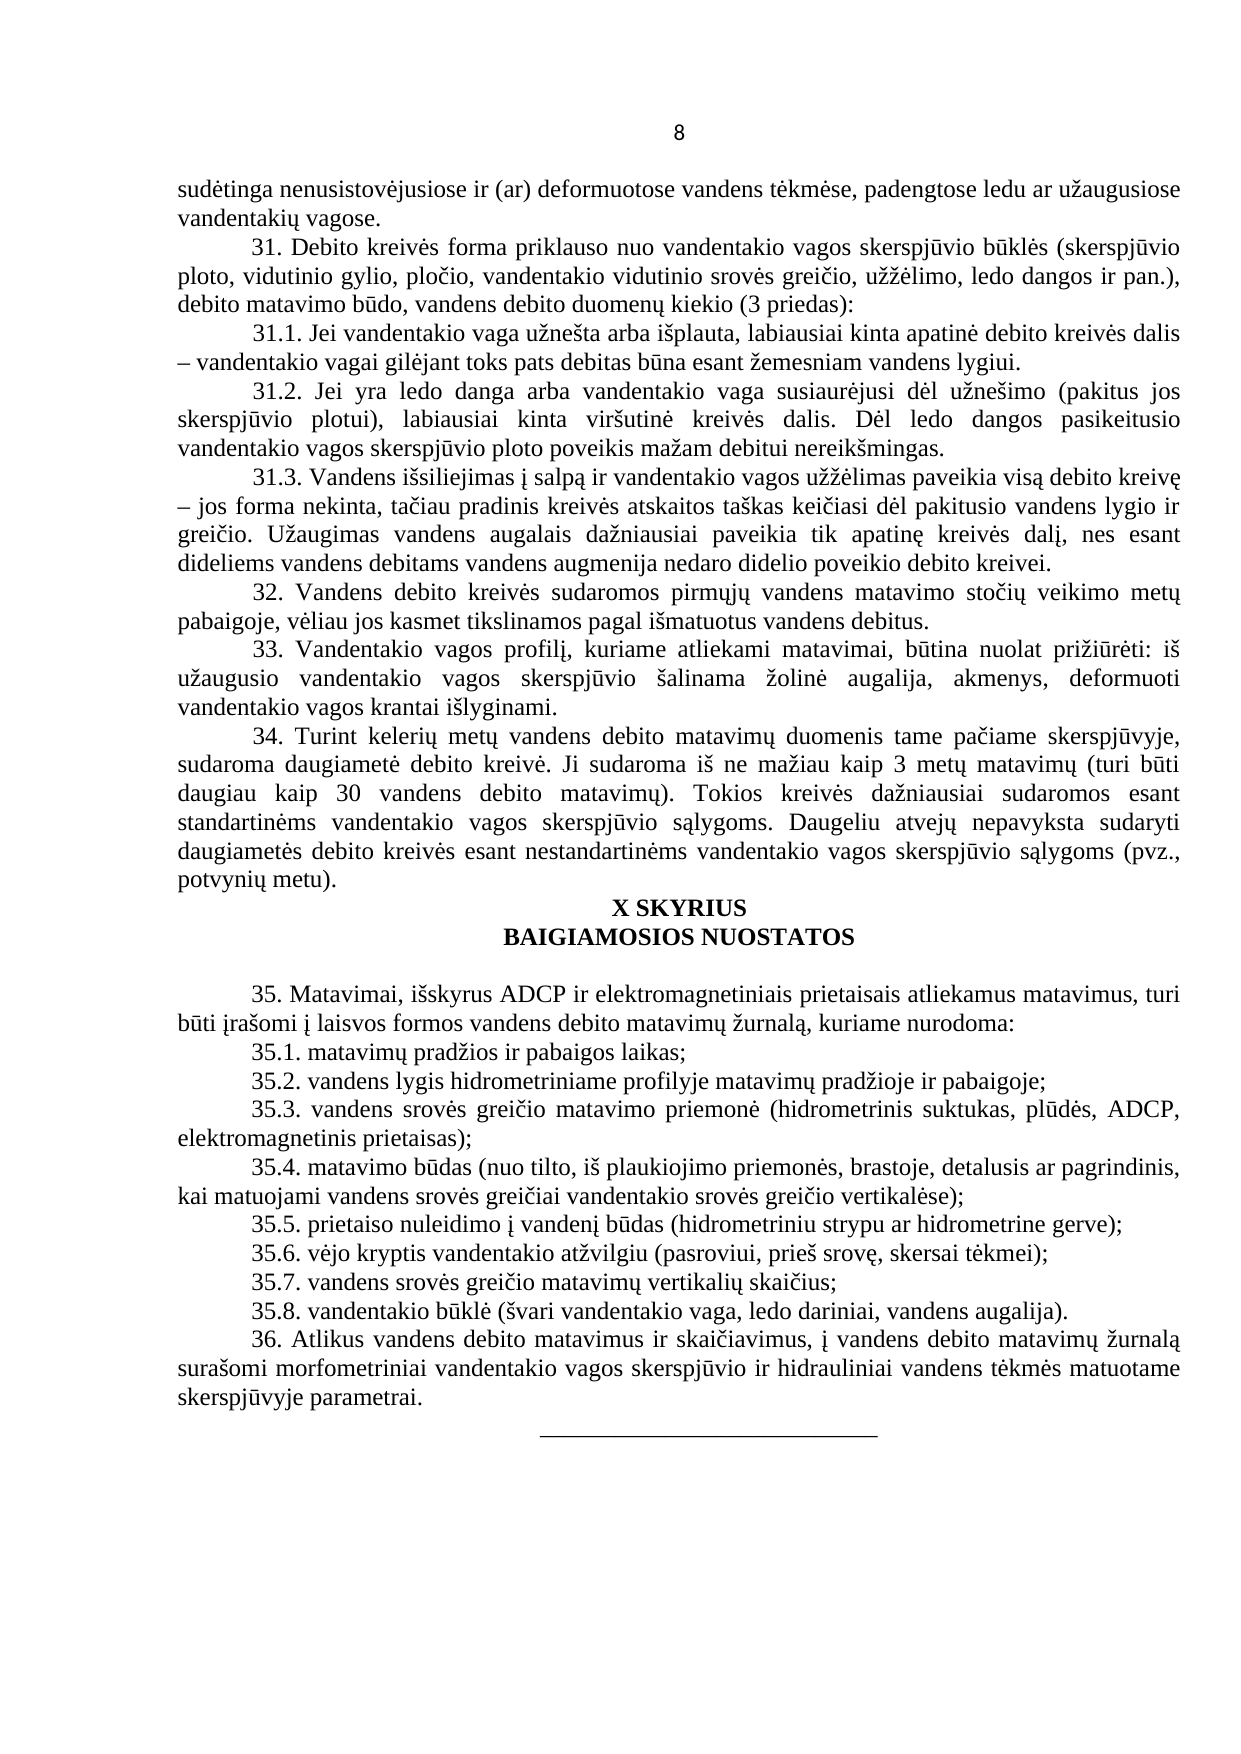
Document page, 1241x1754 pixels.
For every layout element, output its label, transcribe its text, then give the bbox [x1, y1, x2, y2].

text 31.1. Jei vandentakio vaga užnešta arba išplauta, labiausiai kinta apatinė debito kreivės dalis – vandentakio vagai gilėjant toks pats debitas būna esant žemesniam vandens lygiui. [177, 318, 1181, 376]
text 35. Matavimai, išskyrus ADCP ir elektromagnetiniais prietaisais atliekamus matavimus, turi būti įrašomi į laisvos formos vandens debito matavimų žurnalą, kuriame nurodoma: [177, 979, 1181, 1037]
text X SKYRIUS [177, 893, 1181, 922]
text sudėtinga nenusistovėjusiose ir (ar) deformuotose vandens tėkmėse, padengtose ledu ar užaugusiose vandentakių vagose. [177, 174, 1181, 232]
text 36. Atlikus vandens debito matavimus ir skaičiavimus, į vandens debito matavimų žurnalą surašomi morfometriniai vandentakio vagos skerspjūvio ir hidrauliniai vandens tėkmės matuotame skerspjūvyje parametrai. [177, 1324, 1181, 1411]
text 31.3. Vandens išsiliejimas į salpą ir vandentakio vagos užžėlimas paveikia visą debito kreivę – jos forma nekinta, tačiau pradinis kreivės atskaitos taškas keičiasi dėl pakitusio vandens lygio ir greičio. Užaugimas vandens augalais dažniausiai paveikia tik apatinę kreivės dalį, nes esant dideliems vandens debitams vandens augmenija nedaro didelio poveikio debito kreivei. [177, 462, 1181, 577]
text ___________________________ [177, 1411, 1181, 1439]
text 33. Vandentakio vagos profilį, kuriame atliekami matavimai, būtina nuolat prižiūrėti: iš užaugusio vandentakio vagos skerspjūvio šalinama žolinė augalija, akmenys, deformuoti vandentakio vagos krantai išlyginami. [177, 634, 1181, 721]
text 31. Debito kreivės forma priklauso nuo vandentakio vagos skerspjūvio būklės (skerspjūvio ploto, vidutinio gylio, pločio, vandentakio vidutinio srovės greičio, užžėlimo, ledo dangos ir pan.), debito matavimo būdo, vandens debito duomenų kiekio (3 priedas): [177, 232, 1181, 318]
text 35.8. vandentakio būklė (švari vandentakio vaga, ledo dariniai, vandens augalija). [177, 1296, 1181, 1324]
text 34. Turint kelerių metų vandens debito matavimų duomenis tame pačiame skerspjūvyje, sudaroma daugiametė debito kreivė. Ji sudaroma iš ne mažiau kaip 3 metų matavimų (turi būti daugiau kaip 30 vandens debito matavimų). Tokios kreivės dažniausiai sudaromos esant standartinėms vandentakio vagos skerspjūvio sąlygoms. Daugeliu atvejų nepavyksta sudaryti daugiametės debito kreivės esant nestandartinėms vandentakio vagos skerspjūvio sąlygoms (pvz., potvynių metu). [177, 721, 1181, 893]
text 35.5. prietaiso nuleidimo į vandenį būdas (hidrometriniu strypu ar hidrometrine gerve); [177, 1209, 1181, 1238]
text 35.6. vėjo kryptis vandentakio atžvilgiu (pasroviui, prieš srovę, skersai tėkmei); [177, 1238, 1181, 1267]
text 35.2. vandens lygis hidrometriniame profilyje matavimų pradžioje ir pabaigoje; [177, 1066, 1181, 1094]
text 32. Vandens debito kreivės sudaromos pirmųjų vandens matavimo stočių veikimo metų pabaigoje, vėliau jos kasmet tikslinamos pagal išmatuotus vandens debitus. [177, 577, 1181, 634]
text 35.3. vandens srovės greičio matavimo priemonė (hidrometrinis suktukas, plūdės, ADCP, elektromagnetinis prietaisas); [177, 1094, 1181, 1152]
text 35.7. vandens srovės greičio matavimų vertikalių skaičius; [177, 1267, 1181, 1296]
text 31.2. Jei yra ledo danga arba vandentakio vaga susiaurėjusi dėl užnešimo (pakitus jos skerspjūvio plotui), labiausiai kinta viršutinė kreivės dalis. Dėl ledo dangos pasikeitusio vandentakio vagos skerspjūvio ploto poveikis mažam debitui nereikšmingas. [177, 376, 1181, 462]
text 35.4. matavimo būdas (nuo tilto, iš plaukiojimo priemonės, brastoje, detalusis ar pagrindinis, kai matuojami vandens srovės greičiai vandentakio srovės greičio vertikalėse); [177, 1152, 1181, 1209]
text BAIGIAMOSIOS NUOSTATOS [177, 922, 1181, 951]
text 35.1. matavimų pradžios ir pabaigos laikas; [177, 1037, 1181, 1066]
